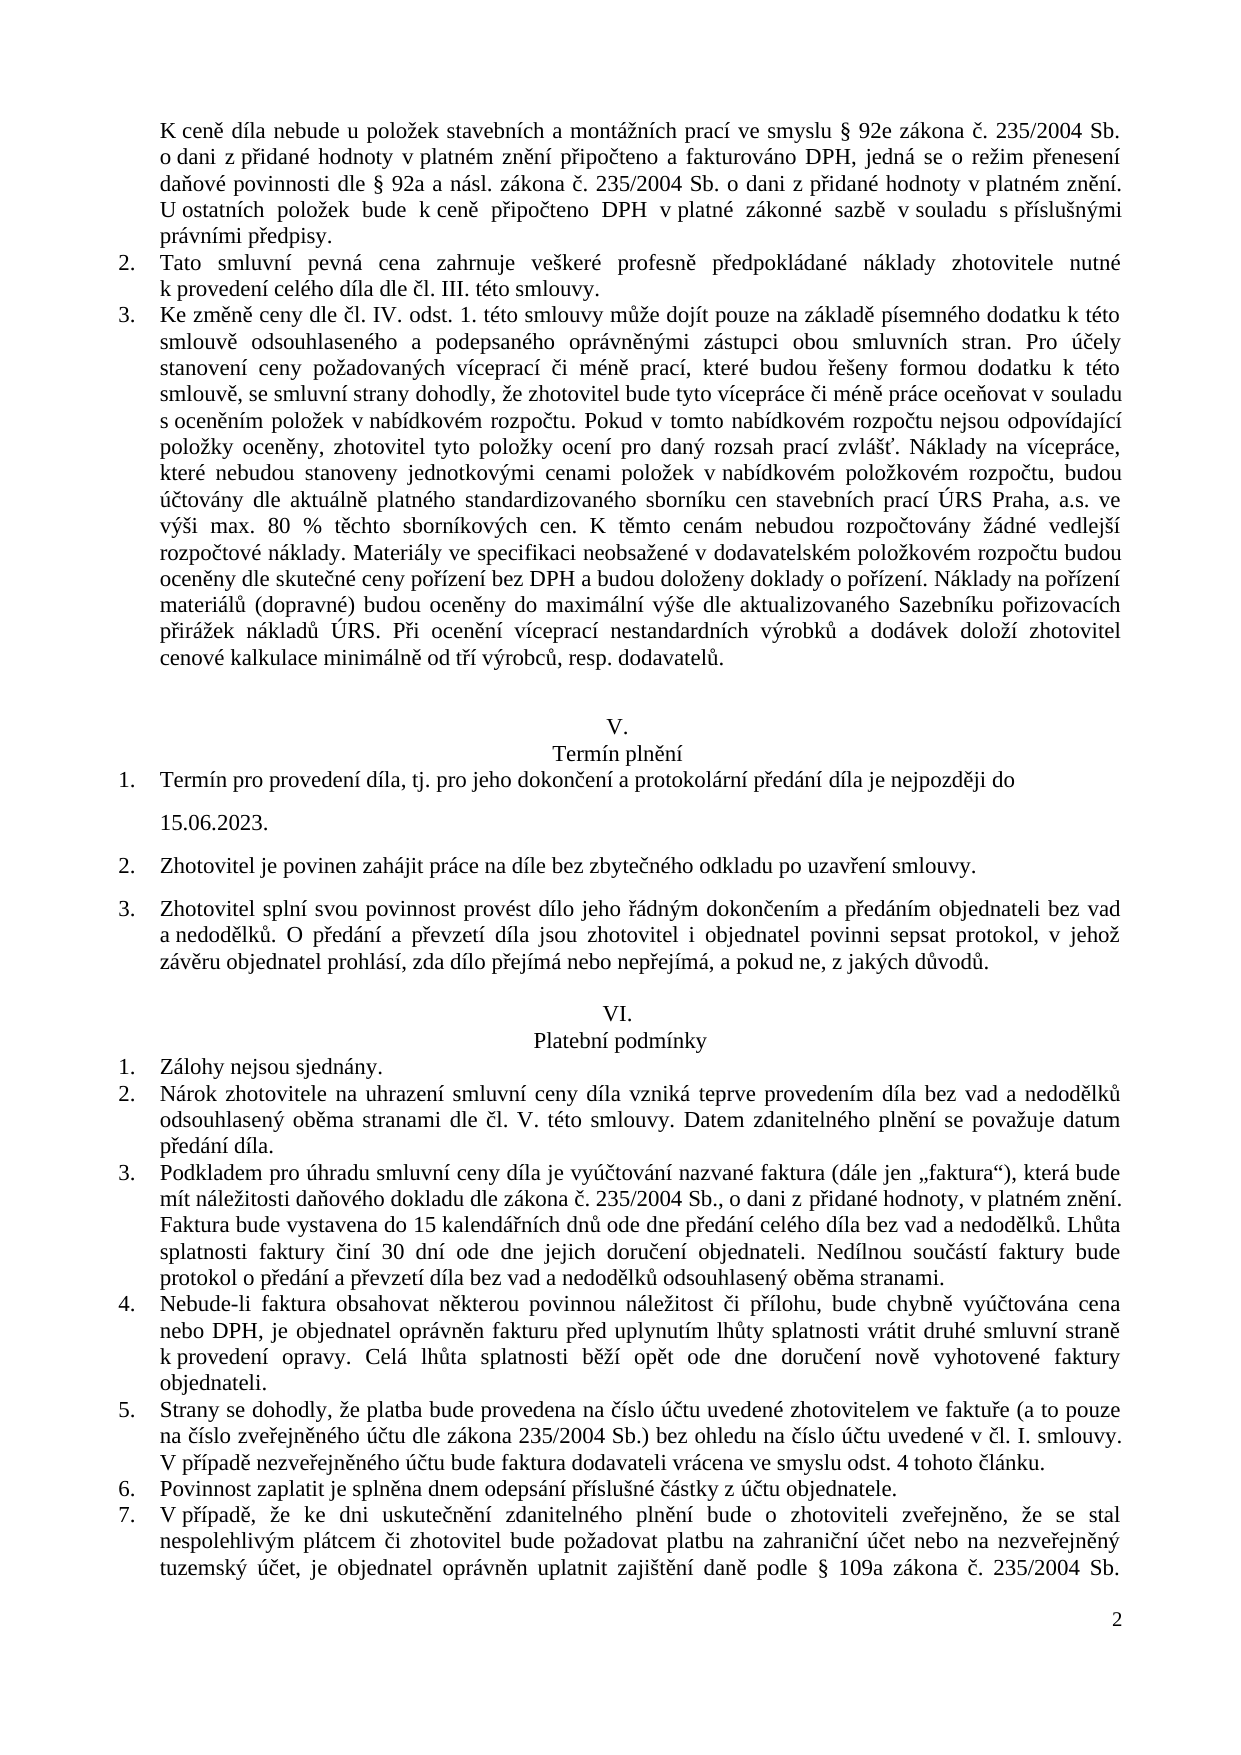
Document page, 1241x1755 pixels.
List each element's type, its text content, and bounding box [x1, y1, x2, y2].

subtitle V. [118, 713, 1122, 740]
list Tato smluvní pevná cena zahrnuje veškeré profesně předpokládané náklady zhotovitele nutné k provedení celého díla dle čl. III. této smlouvy. [118, 249, 1122, 301]
list Podkladem pro úhradu smluvní ceny díla je vyúčtování nazvané faktura (dále jen „faktura“), která bude mít náležitosti daňového dokladu dle zákona č. 235/2004 Sb., o dani z přidané hodnoty, v platném znění. Faktura bude vystavena do 15 kalendářních dnů ode dne předání celého díla bez vad a nedodělků. Lhůta splatnosti faktury činí 30 dní ode dne jejich doručení objednateli. Nedílnou součástí faktury bude protokol o předání a převzetí díla bez vad a nedodělků odsouhlasený oběma stranami. [118, 1159, 1122, 1290]
list Povinnost zaplatit je splněna dnem odepsání příslušné částky z účtu objednatele. [118, 1475, 1122, 1501]
text 15.06.2023. [159, 809, 1122, 835]
list Strany se dohodly, že platba bude provedena na číslo účtu uvedené zhotovitelem ve faktuře (a to pouze na číslo zveřejněného účtu dle zákona 235/2004 Sb.) bez ohledu na číslo účtu uvedené v čl. I. smlouvy. V případě nezveřejněného účtu bude faktura dodavateli vrácena ve smyslu odst. 4 tohoto článku. [118, 1396, 1122, 1475]
subtitle Termín plnění [118, 740, 1122, 766]
list Nebude-li faktura obsahovat některou povinnou náležitost či přílohu, bude chybně vyúčtována cena nebo DPH, je objednatel oprávněn fakturu před uplynutím lhůty splatnosti vrátit druhé smluvní straně k provedení opravy. Celá lhůta splatnosti běží opět ode dne doručení nově vyhotovené faktury objednateli. [118, 1290, 1122, 1396]
list Zhotovitel splní svou povinnost provést dílo jeho řádným dokončením a předáním objednateli bez vad a nedodělků. O předání a převzetí díla jsou zhotovitel i objednatel povinni sepsat protokol, v jehož závěru objednatel prohlásí, zda dílo přejímá nebo nepřejímá, a pokud ne, z jakých důvodů. [118, 895, 1122, 974]
subtitle VI. [118, 1001, 1122, 1027]
list Zhotovitel je povinen zahájit práce na díle bez zbytečného odkladu po uzavření smlouvy. [118, 852, 1122, 878]
list Termín pro provedení díla, tj. pro jeho dokončení a protokolární předání díla je nejpozději do [118, 766, 1122, 792]
list Nárok zhotovitele na uhrazení smluvní ceny díla vzniká teprve provedením díla bez vad a nedodělků odsouhlasený oběma stranami dle čl. V. této smlouvy. Datem zdanitelného plnění se považuje datum předání díla. [118, 1079, 1122, 1159]
list V případě, že ke dni uskutečnění zdanitelného plnění bude o zhotoviteli zveřejněno, že se stal nespolehlivým plátcem či zhotovitel bude požadovat platbu na zahraniční účet nebo na nezveřejněný tuzemský účet, je objednatel oprávněn uplatnit zajištění daně podle § 109a zákona č. 235/2004 Sb. [118, 1501, 1122, 1580]
list Ke změně ceny dle čl. IV. odst. 1. této smlouvy může dojít pouze na základě písemného dodatku k této smlouvě odsouhlaseného a podepsaného oprávněnými zástupci obou smluvních stran. Pro účely stanovení ceny požadovaných víceprací či méně prací, které budou řešeny formou dodatku k této smlouvě, se smluvní strany dohodly, že zhotovitel bude tyto vícepráce či méně práce oceňovat v souladu s oceněním položek v nabídkovém rozpočtu. Pokud v tomto nabídkovém rozpočtu nejsou odpovídající položky oceněny, zhotovitel tyto položky ocení pro daný rozsah prací zvlášť. Náklady na vícepráce, které nebudou stanoveny jednotkovými cenami položek v nabídkovém položkovém rozpočtu, budou účtovány dle aktuálně platného standardizovaného sborníku cen stavebních prací ÚRS Praha, a.s. ve výši max. 80 % těchto sborníkových cen. K těmto cenám nebudou rozpočtovány žádné vedlejší rozpočtové náklady. Materiály ve specifikaci neobsažené v dodavatelském položkovém rozpočtu budou oceněny dle skutečné ceny pořízení bez DPH a budou doloženy doklady o pořízení. Náklady na pořízení materiálů (dopravné) budou oceněny do maximální výše dle aktualizovaného Sazebníku pořizovacích přirážek nákladů ÚRS. Při ocenění víceprací nestandardních výrobků a dodávek doloží zhotovitel cenové kalkulace minimálně od tří výrobců, resp. dodavatelů. [118, 301, 1122, 670]
text K ceně díla nebude u položek stavebních a montážních prací ve smyslu § 92e zákona č. 235/2004 Sb. o dani z přidané hodnoty v platném znění připočteno a fakturováno DPH, jedná se o režim přenesení daňové povinnosti dle § 92a a násl. zákona č. 235/2004 Sb. o dani z přidané hodnoty v platném znění. U ostatních položek bude k ceně připočteno DPH v platné zákonné sazbě v souladu s příslušnými právními předpisy. [159, 117, 1122, 249]
list Zálohy nejsou sjednány. [118, 1053, 1122, 1079]
subtitle Platební podmínky [118, 1027, 1122, 1053]
